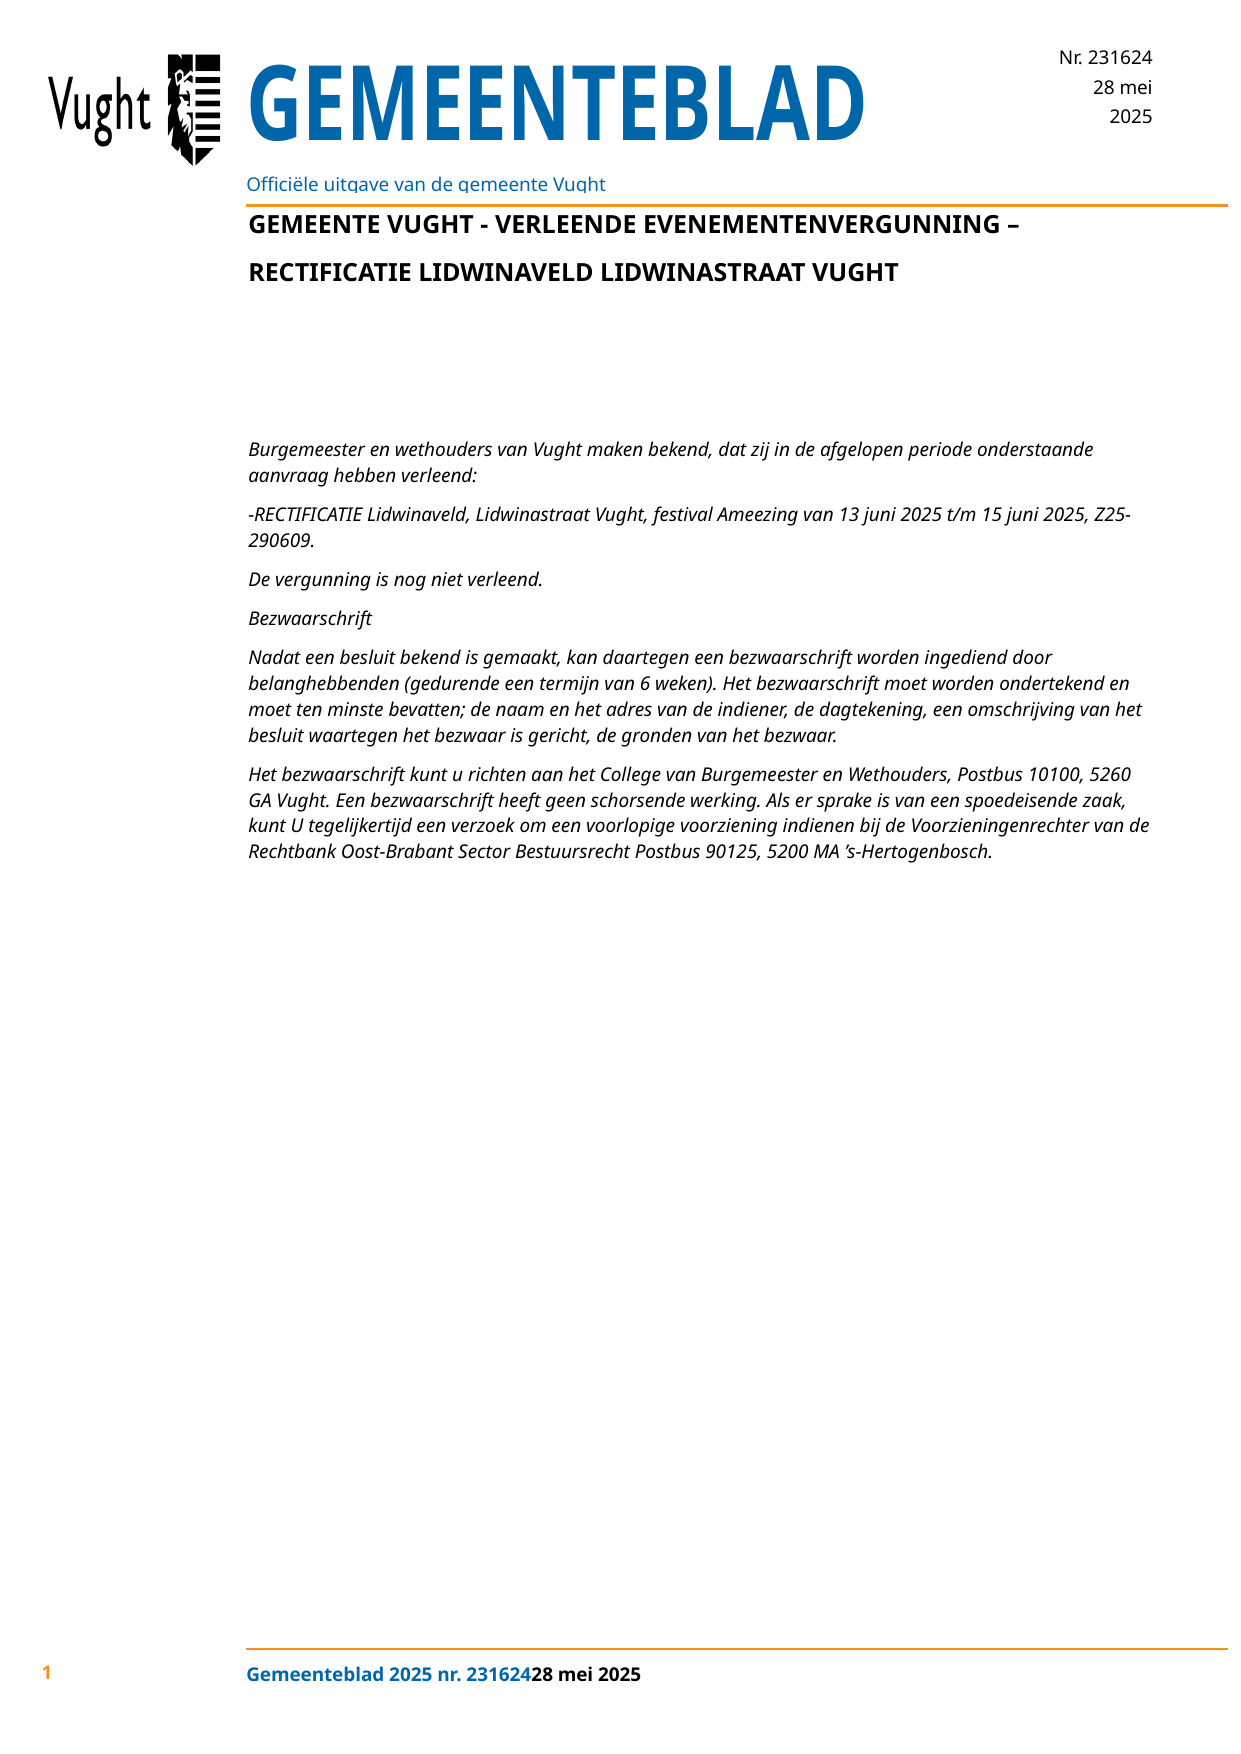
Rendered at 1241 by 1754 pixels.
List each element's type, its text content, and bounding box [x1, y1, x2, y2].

text Nadat een besluit bekend is gemaakt, kan daartegen een bezwaarschrift worden ingediend door belanghebbenden (gedurende een termijn van 6 weken). Het bezwaarschrift moet worden ondertekend en moet ten minste bevatten; de naam en het adres van de indiener, de dagtekening, een omschrijving van het besluit waartegen het bezwaar is gericht, de gronden van het bezwaar. [248, 644, 1152, 747]
text Burgemeester en wethouders van Vught maken bekend, dat zij in de afgelopen periode onderstaande aanvraag hebben verleend: [248, 436, 1152, 487]
text GEMEENTE VUGHT - VERLEENDE EVENEMENTENVERGUNNING – RECTIFICATIE LIDWINAVELD LIDWINASTRAAT VUGHT [248, 207, 1152, 288]
picture [41, 47, 231, 172]
text De vergunning is nog niet verleend. [248, 566, 1152, 592]
text -RECTIFICATIE Lidwinaveld, Lidwinastraat Vught, festival Ameezing van 13 juni 2025 t/m 15 juni 2025, Z25-290609. [248, 501, 1152, 552]
text Bezwaarschrift [248, 605, 1152, 631]
text Het bezwaarschrift kunt u richten aan het College van Burgemeester en Wethouders, Postbus 10100, 5260 GA Vught. Een bezwaarschrift heeft geen schorsende werking. Als er sprake is van een spoedeisende zaak, kunt U tegelijkertijd een verzoek om een voorlopige voorziening indienen bij de Voorzieningenrechter van de Rechtbank Oost-Brabant Sector Bestuursrecht Postbus 90125, 5200 MA ’s-Hertogenbosch. [248, 761, 1152, 864]
